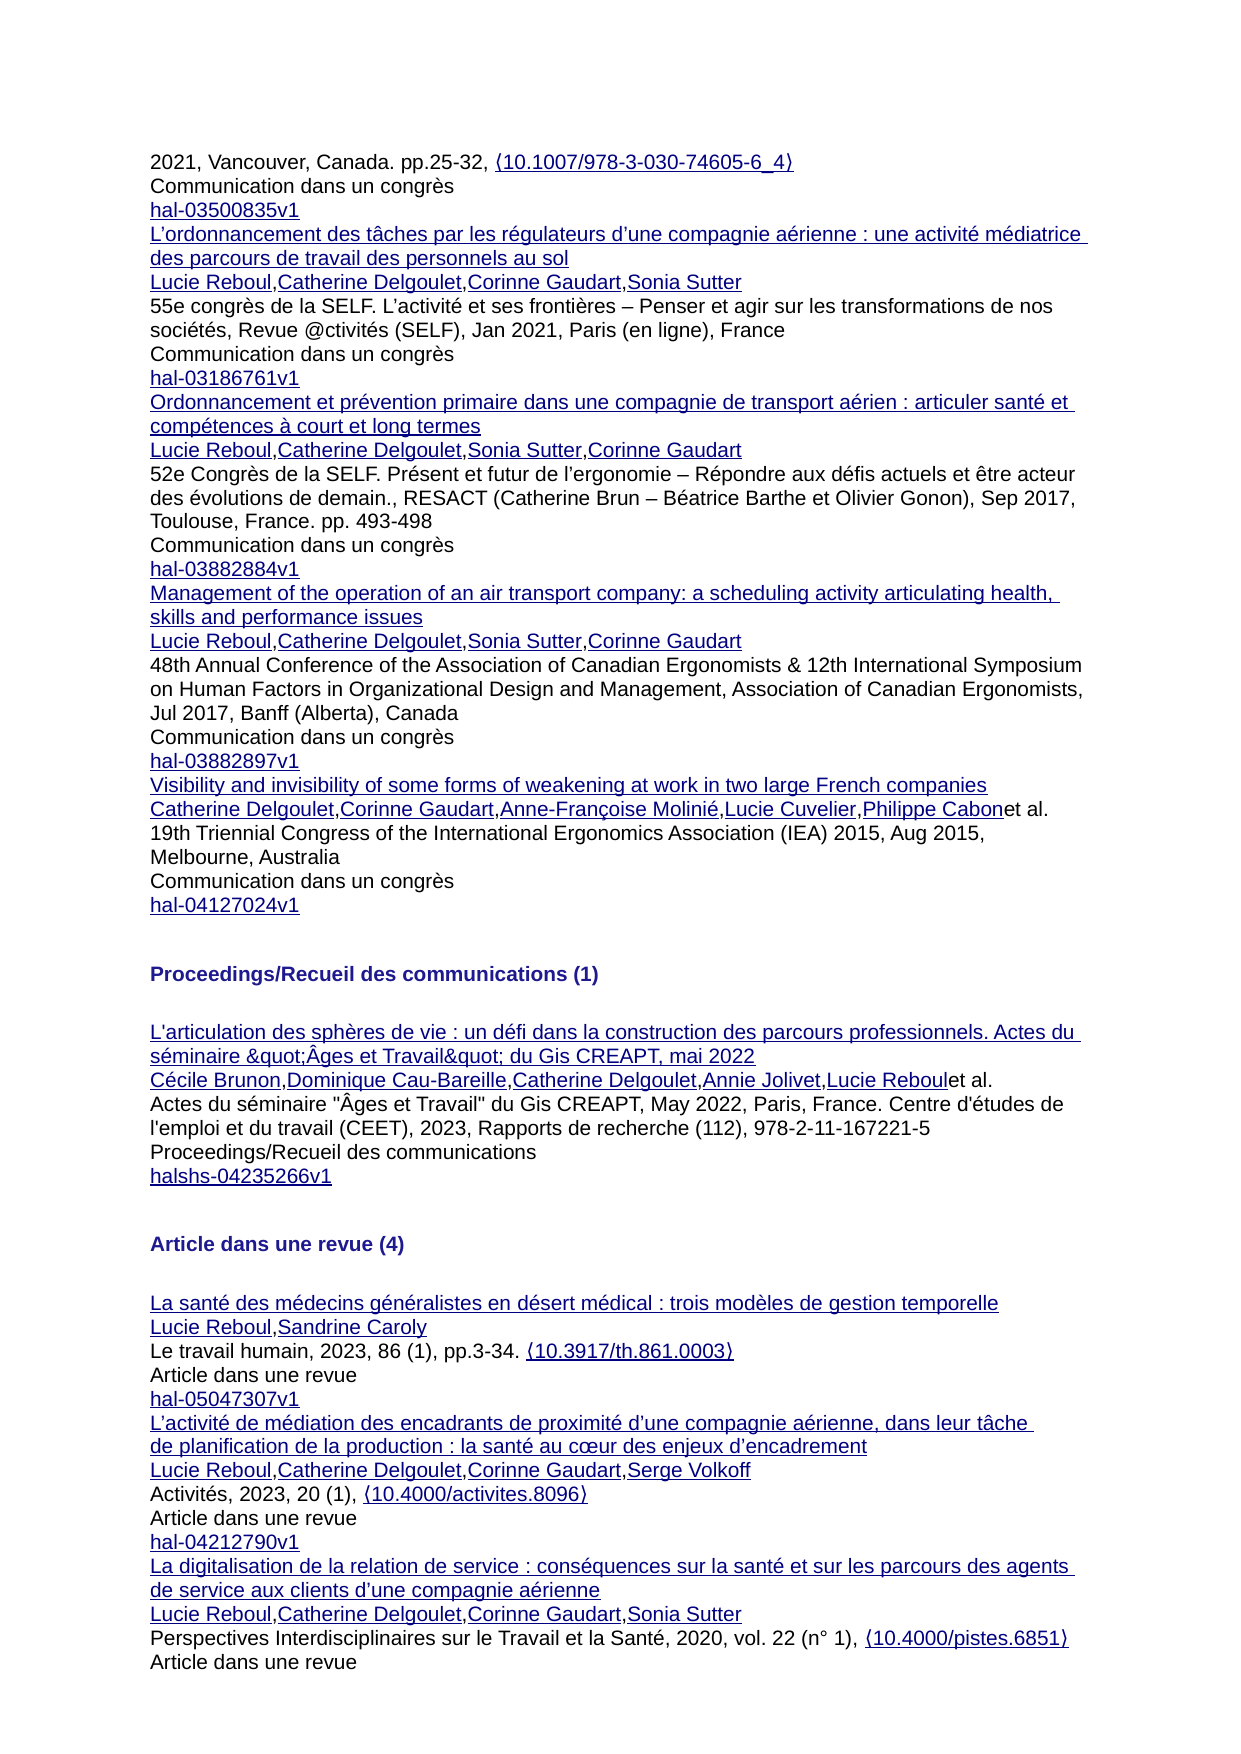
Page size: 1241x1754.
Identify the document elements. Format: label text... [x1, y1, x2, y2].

table_cell Management of the operation of an air transport company: a scheduling activity articulating health, skills and performance issues Lucie Reboul,Catherine Delgoulet,Sonia Sutter,Corinne Gaudart 48th Annual Conference of the Association of Canadian Ergonomists & 12th International Symposium on Human Factors in Organizational Design and Management, Association of Canadian Ergonomists, Jul 2017, Banff (Alberta), Canada Communication dans un congrès hal-03882897v1 [150, 581, 1090, 773]
table_cell L’ordonnancement des tâches par les régulateurs d’une compagnie aérienne : une activité médiatrice des parcours de travail des personnels au sol Lucie Reboul,Catherine Delgoulet,Corinne Gaudart,Sonia Sutter 55e congrès de la SELF. L’activité et ses frontières – Penser et agir sur les transformations de nos sociétés, Revue @ctivités (SELF), Jan 2021, Paris (en ligne), France Communication dans un congrès hal-03186761v1 [150, 222, 1090, 389]
subtitle Proceedings/Recueil des communications (1) [150, 961, 1090, 985]
table_cell L’activité de médiation des encadrants de proximité d’une compagnie aérienne, dans leur tâche de planification de la production : la santé au cœur des enjeux d’encadrement Lucie Reboul,Catherine Delgoulet,Corinne Gaudart,Serge Volkoff Activités, 2023, 20 (1), ⟨10.4000/activites.8096⟩ Article dans une revue hal-04212790v1 [150, 1410, 1090, 1554]
table_cell 2021, Vancouver, Canada. pp.25-32, ⟨10.1007/978-3-030-74605-6_4⟩ Communication dans un congrès hal-03500835v1 [150, 150, 1090, 222]
table_cell Ordonnancement et prévention primaire dans une compagnie de transport aérien : articuler santé et compétences à court et long termes Lucie Reboul,Catherine Delgoulet,Sonia Sutter,Corinne Gaudart 52e Congrès de la SELF. Présent et futur de l’ergonomie – Répondre aux défis actuels et être acteur des évolutions de demain., RESACT (Catherine Brun – Béatrice Barthe et Olivier Gonon), Sep 2017, Toulouse, France. pp. 493-498 Communication dans un congrès hal-03882884v1 [150, 390, 1090, 581]
table_cell Visibility and invisibility of some forms of weakening at work in two large French companies Catherine Delgoulet,Corinne Gaudart,Anne-Françoise Molinié,Lucie Cuvelier,Philippe Cabonet al. 19th Triennial Congress of the International Ergonomics Association (IEA) 2015, Aug 2015, Melbourne, Australia Communication dans un congrès hal-04127024v1 [150, 773, 1090, 917]
table_cell La digitalisation de la relation de service : conséquences sur la santé et sur les parcours des agents de service aux clients d’une compagnie aérienne Lucie Reboul,Catherine Delgoulet,Corinne Gaudart,Sonia Sutter Perspectives Interdisciplinaires sur le Travail et la Santé, 2020, vol. 22 (n° 1), ⟨10.4000/pistes.6851⟩ Article dans une revue [150, 1554, 1090, 1674]
subtitle Article dans une revue (4) [150, 1232, 1090, 1256]
table_header La santé des médecins généralistes en désert médical : trois modèles de gestion temporelle Lucie Reboul,Sandrine Caroly Le travail humain, 2023, 86 (1), pp.3-34. ⟨10.3917/th.861.0003⟩ Article dans une revue hal-05047307v1 [150, 1291, 1090, 1410]
table_header L'articulation des sphères de vie : un défi dans la construction des parcours professionnels. Actes du séminaire &quot;Âges et Travail&quot; du Gis CREAPT, mai 2022 Cécile Brunon,Dominique Cau-Bareille,Catherine Delgoulet,Annie Jolivet,Lucie Reboulet al. Actes du séminaire "Âges et Travail" du Gis CREAPT, May 2022, Paris, France. Centre d'études de l'emploi et du travail (CEET), 2023, Rapports de recherche (112), 978-2-11-167221-5 Proceedings/Recueil des communications halshs-04235266v1 [150, 1020, 1090, 1187]
